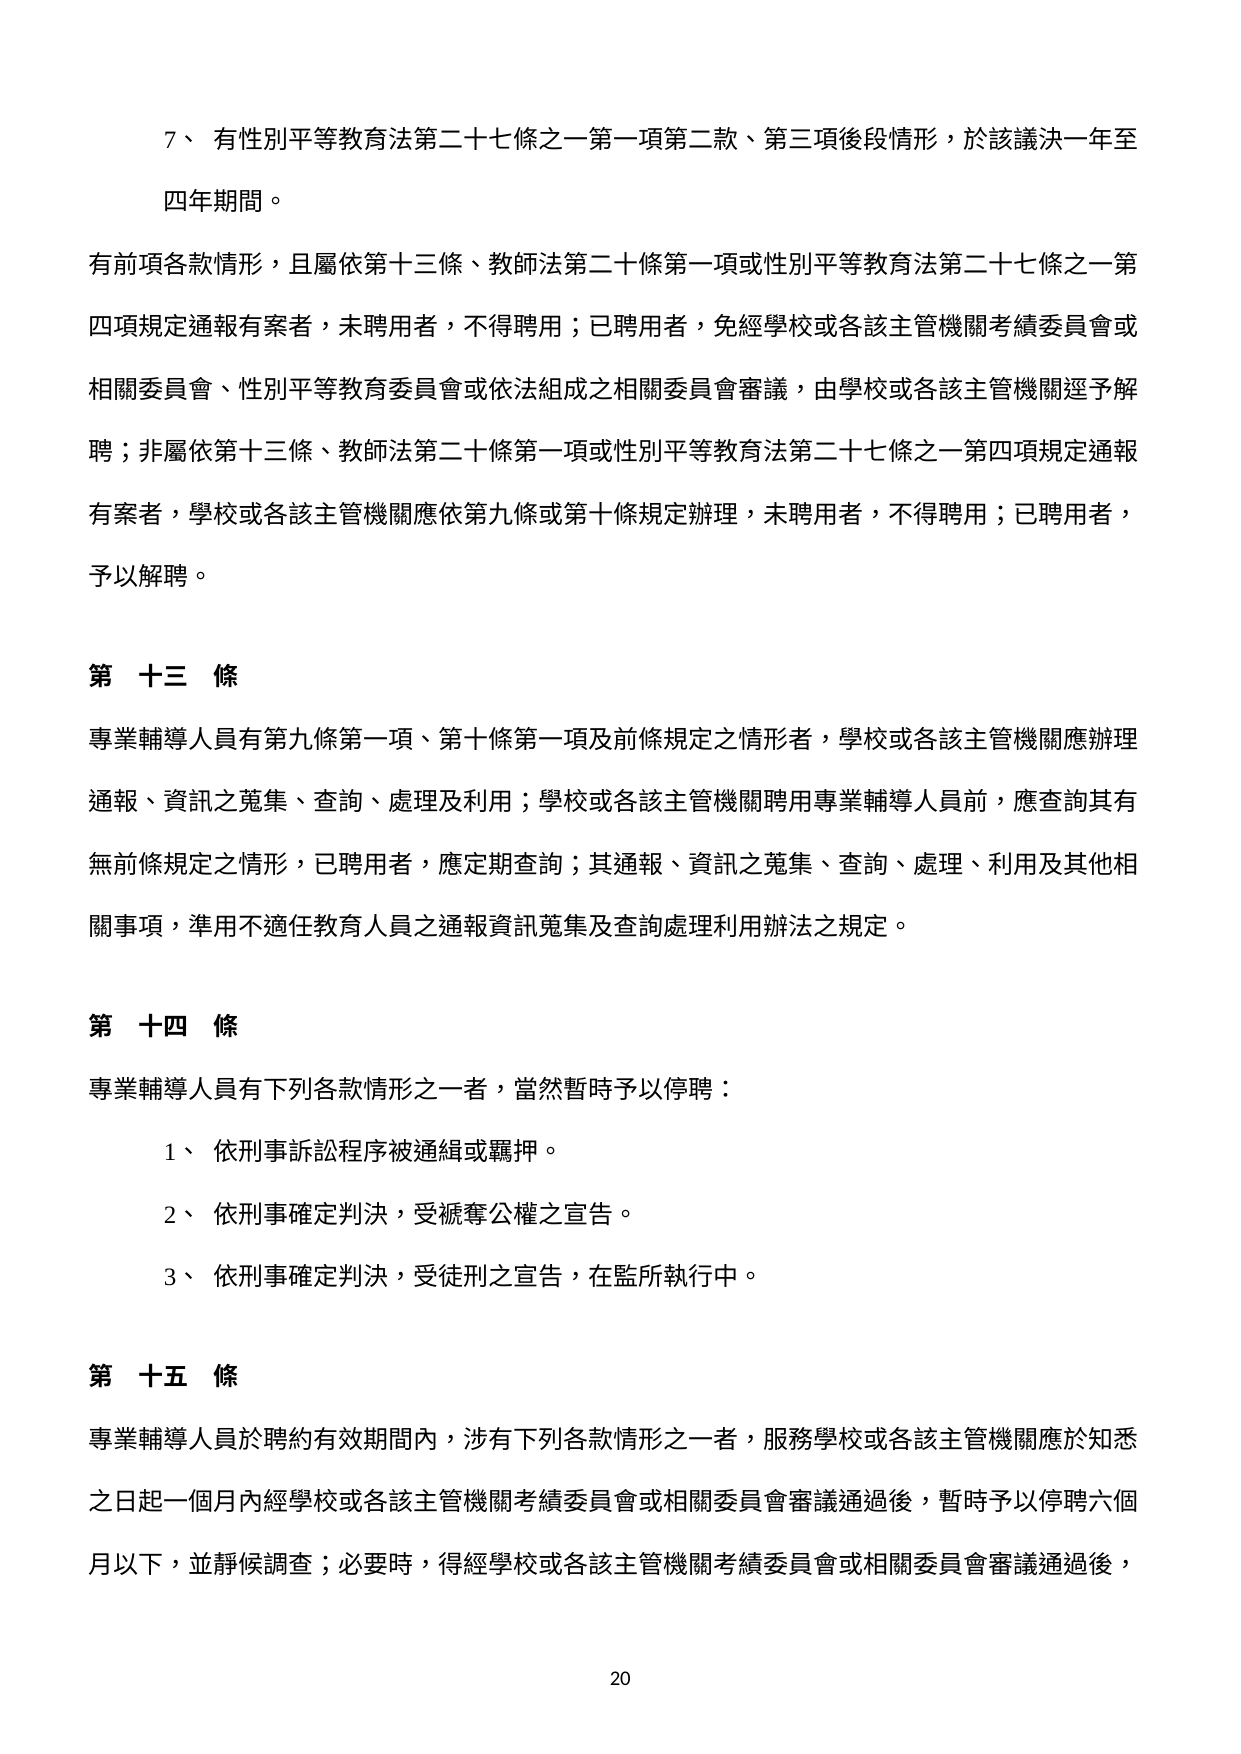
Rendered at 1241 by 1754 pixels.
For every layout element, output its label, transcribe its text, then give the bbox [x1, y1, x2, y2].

text 有前項各款情形，且屬依第十三條、教師法第二十條第一項或性別平等教育法第二十七條之一第四項規定通報有案者，未聘用者，不得聘用；已聘用者，免經學校或各該主管機關考績委員會或相關委員會、性別平等教育委員會或依法組成之相關委員會審議，由學校或各該主管機關逕予解聘；非屬依第十三條、教師法第二十條第一項或性別平等教育法第二十七條之一第四項規定通報有案者，學校或各該主管機關應依第九條或第十條規定辦理，未聘用者，不得聘用；已聘用者，予以解聘。 [89, 221, 1152, 596]
list 依刑事確定判決，受褫奪公權之宣告。 [164, 1171, 1152, 1233]
list 依刑事訴訟程序被通緝或羈押。 [164, 1108, 1152, 1171]
text 專業輔導人員於聘約有效期間內，涉有下列各款情形之一者，服務學校或各該主管機關應於知悉之日起一個月內經學校或各該主管機關考績委員會或相關委員會審議通過後，暫時予以停聘六個月以下，並靜候調查；必要時，得經學校或各該主管機關考績委員會或相關委員會審議通過後， [89, 1396, 1152, 1583]
text 第 十三 條 [89, 633, 1152, 696]
list 有性別平等教育法第二十七條之一第一項第二款、第三項後段情形，於該議決一年至四年期間。 [164, 96, 1152, 221]
list 依刑事確定判決，受徒刑之宣告，在監所執行中。 [164, 1233, 1152, 1296]
text 第 十四 條 [89, 983, 1152, 1046]
text 專業輔導人員有下列各款情形之一者，當然暫時予以停聘： [89, 1046, 1152, 1108]
text 專業輔導人員有第九條第一項、第十條第一項及前條規定之情形者，學校或各該主管機關應辦理通報、資訊之蒐集、查詢、處理及利用；學校或各該主管機關聘用專業輔導人員前，應查詢其有無前條規定之情形，已聘用者，應定期查詢；其通報、資訊之蒐集、查詢、處理、利用及其他相關事項，準用不適任教育人員之通報資訊蒐集及查詢處理利用辦法之規定。 [89, 696, 1152, 946]
text 第 十五 條 [89, 1333, 1152, 1396]
